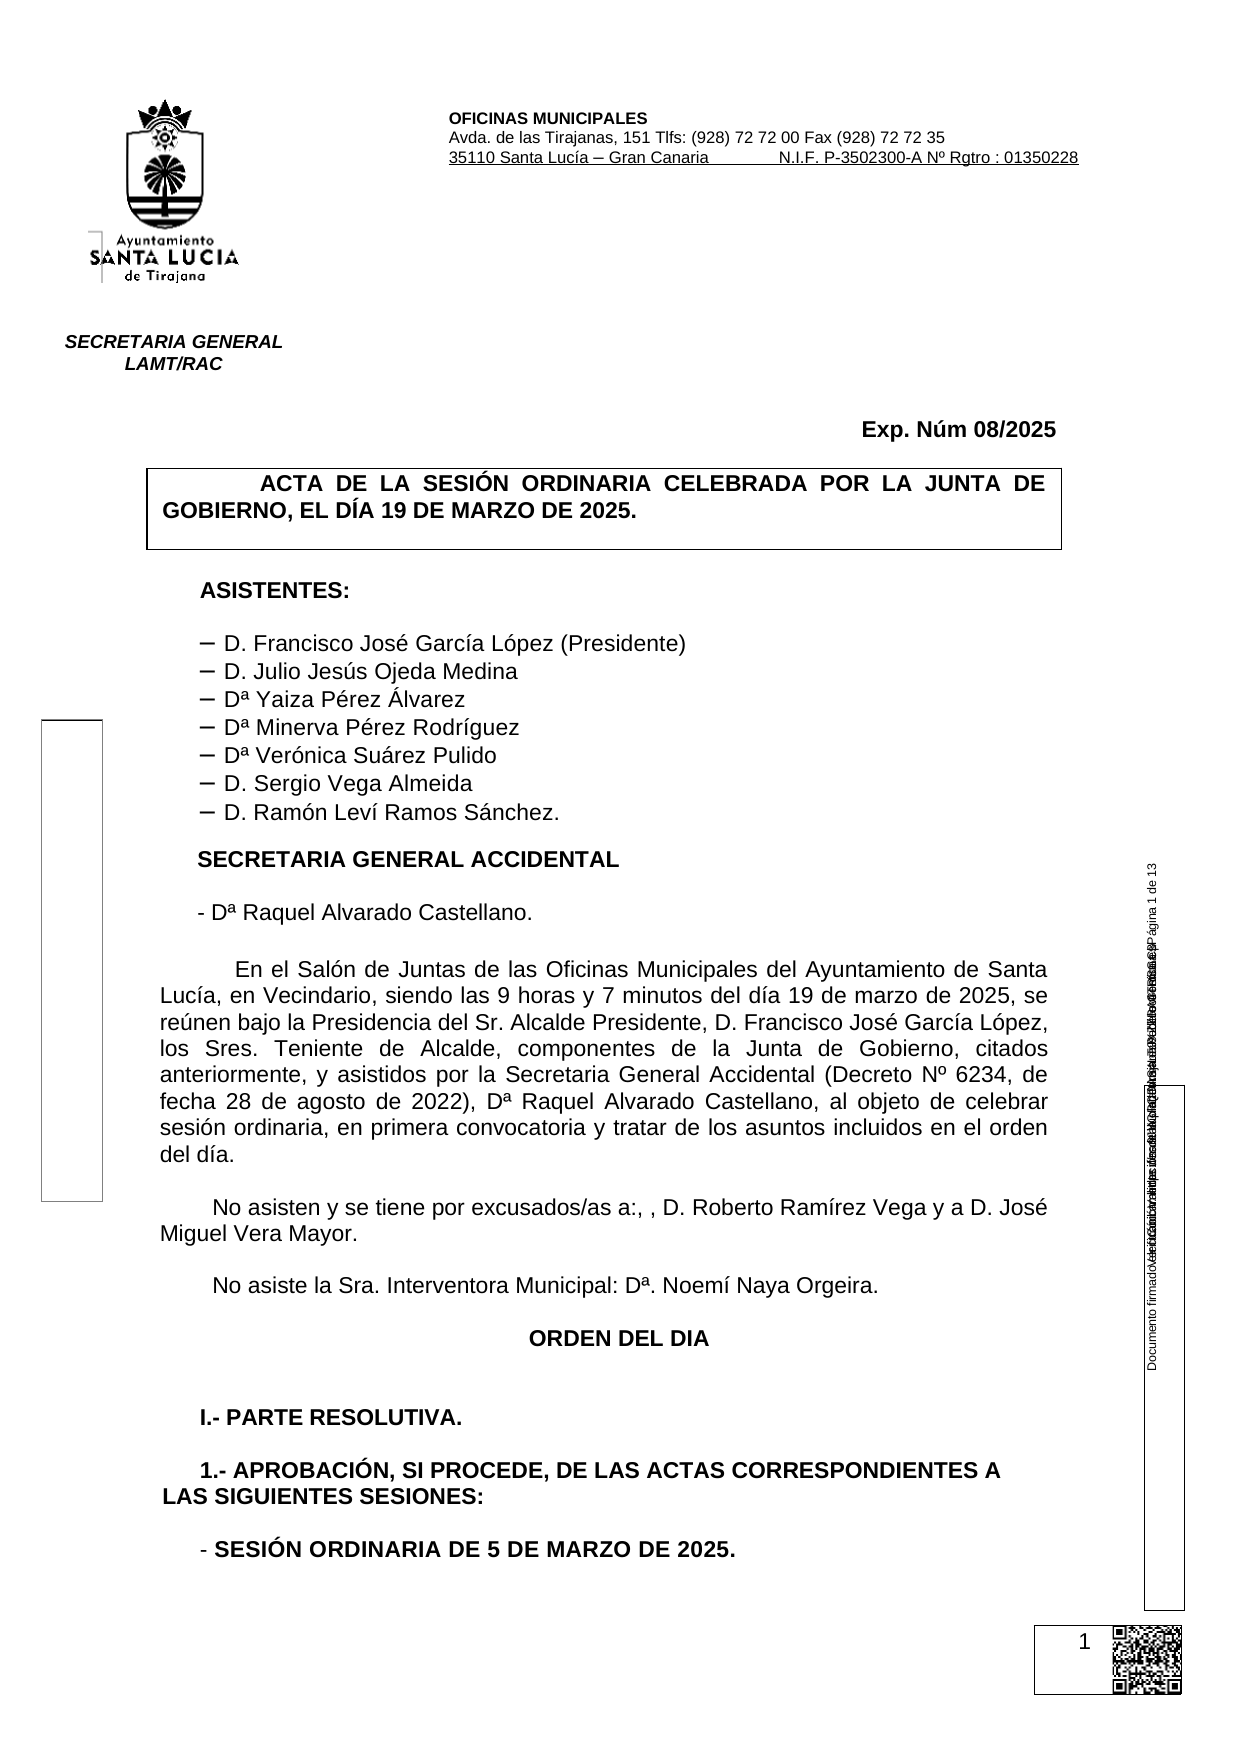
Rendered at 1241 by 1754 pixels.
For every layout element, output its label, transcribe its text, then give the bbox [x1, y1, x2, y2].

picture [1112, 1626, 1181, 1694]
text No asisten y se tiene por excusados/as a:, , D. Roberto Ramírez Vega y a D. José Miguel Vera Mayor. [64, 1194, 1049, 1246]
text ACTA DE LA SESIÓN ORDINARIA CELEBRADA POR LA JUNTA DE GOBIERNO, EL DÍA 19 DE MARZO DE 2025. [148, 469, 1061, 549]
text − D. Francisco José García López (Presidente) [102, 627, 1079, 657]
table_header [65, 98, 238, 283]
text No asiste la Sra. Interventora Municipal: Dª. Noemí Naya Orgeira. [117, 1273, 1079, 1299]
text SECRETARIA GENERAL LAMT/RAC [64, 332, 1079, 374]
table_header 1 [1035, 1626, 1112, 1694]
text − D. Ramón Leví Ramos Sánchez. [103, 797, 1079, 826]
text − D. Julio Jesús Ojeda Medina [102, 657, 1079, 685]
text I.- PARTE RESOLUTIVA. [199, 1405, 1079, 1431]
text − Dª Yaiza Pérez Álvarez [102, 685, 1079, 713]
text ASISTENTES: [199, 577, 1079, 603]
text − Dª Minerva Pérez Rodríguez [102, 713, 1079, 741]
text ORDEN DEL DIA [64, 1326, 1079, 1352]
table_header OFICINAS MUNICIPALES Avda. de las Tirajanas, 151 Tlfs: (928) 72 72 00 Fax (928) 72 72 35 35110 Santa Lucía – Gran Canaria N.I.F. P-3502300-A Nº Rgtro : 01350228 [239, 98, 1079, 283]
text Exp. Núm 08/2025 [64, 416, 1056, 442]
text - SESIÓN ORDINARIA DE 5 DE MARZO DE 2025. [199, 1536, 1079, 1563]
text − D. Sergio Vega Almeida [103, 769, 1079, 797]
text 1.- APROBACIÓN, SI PROCEDE, DE LAS ACTAS CORRESPONDIENTES A LAS SIGUIENTES SESIONES: [162, 1458, 1049, 1510]
text SECRETARIA GENERAL ACCIDENTAL - Dª Raquel Alvarado Castellano. [103, 826, 1079, 930]
text − Dª Verónica Suárez Pulido [103, 741, 1079, 769]
text En el Salón de Juntas de las Oficinas Municipales del Ayuntamiento de Santa Lucía, en Vecindario, siendo las 9 horas y 7 minutos del día 19 de marzo de 2025, se reúnen bajo la Presidencia del Sr. Alcalde Presidente, D. Francisco José García López, los Sres. Teniente de Alcalde, componentes de la Junta de Gobierno, citados anteriormente, y asistidos por la Secretaria General Accidental (Decreto Nº 6234, de fecha 28 de agosto de 2022), Dª Raquel Alvarado Castellano, al objeto de celebrar sesión ordinaria, en primera convocatoria y tratar de los asuntos incluidos en el orden del día. [103, 956, 1049, 1167]
picture [88, 99, 239, 283]
